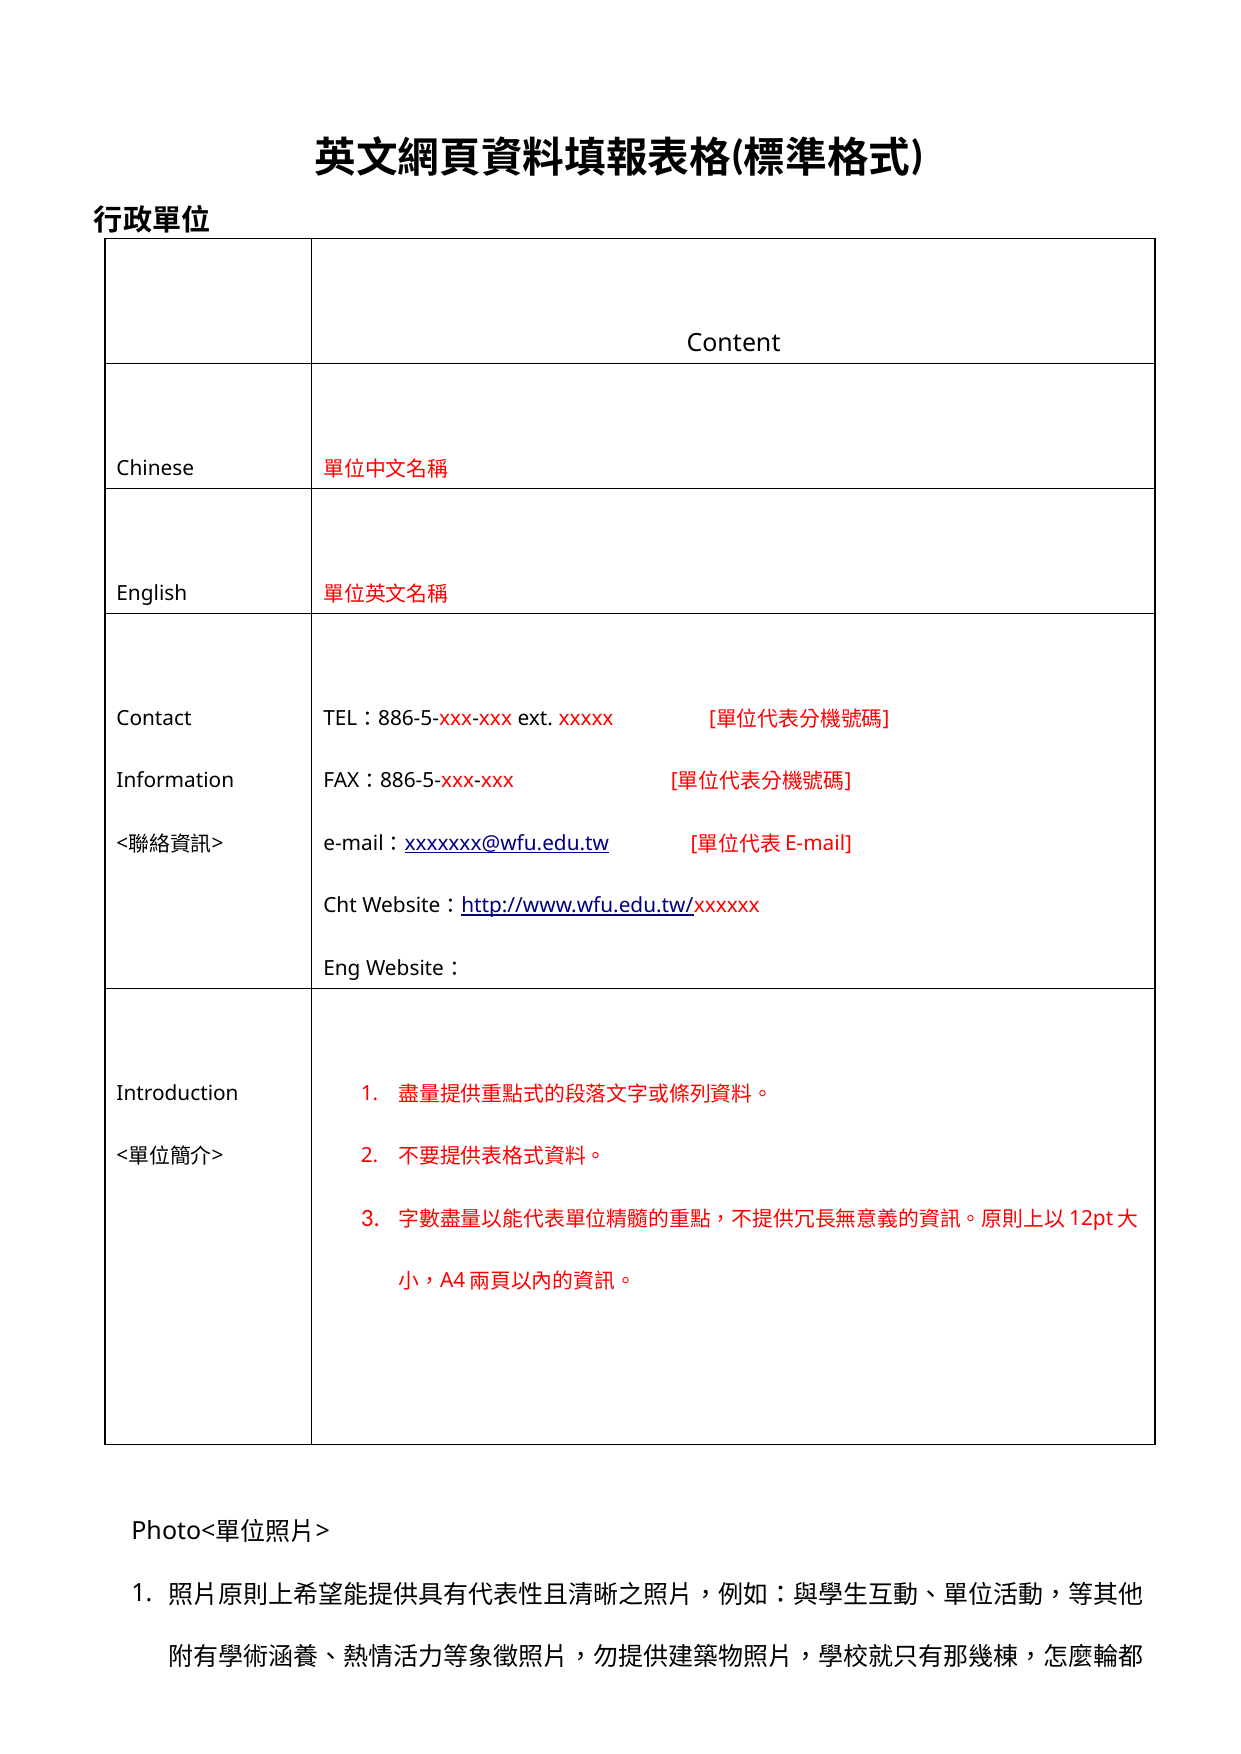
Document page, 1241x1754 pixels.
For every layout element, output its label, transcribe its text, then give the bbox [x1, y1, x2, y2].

text 英文網頁資料填報表格(標準格式) [94, 113, 1144, 176]
table_cell 盡量提供重點式的段落文字或條列資料。 不要提供表格式資料。 字數盡量以能代表單位精髓的重點，不提供冗長無意義的資訊。原則上以12pt大小，A4兩頁以內的資訊。 [312, 989, 1154, 1443]
table_cell Contact Information <聯絡資訊> [106, 614, 311, 988]
list 照片原則上希望能提供具有代表性且清晰之照片，例如：與學生互動、單位活動，等其他附有學術涵養、熱情活力等象徵照片，勿提供建築物照片，學校就只有那幾棟，怎麼輪都 [131, 1551, 1144, 1676]
table_cell 單位中文名稱 [312, 364, 1154, 488]
table_cell 單位英文名稱 [312, 489, 1154, 613]
table_header Content [312, 239, 1154, 363]
text 行政單位 [94, 176, 1144, 238]
table_cell Introduction <單位簡介> [106, 989, 311, 1443]
table_cell TEL：886-5-xxx-xxx ext. xxxxx [單位代表分機號碼] FAX：886-5-xxx-xxx [單位代表分機號碼] e-mail：xxxxxxx@wfu.edu.tw [單位代表E-mail] Cht Website：http://www.wfu.edu.tw/xxxxxx Eng Website： [312, 614, 1154, 988]
table_cell English [106, 489, 311, 613]
text Photo<單位照片> [131, 1488, 1144, 1551]
table_header [106, 239, 311, 363]
table_cell Chinese [106, 364, 311, 488]
